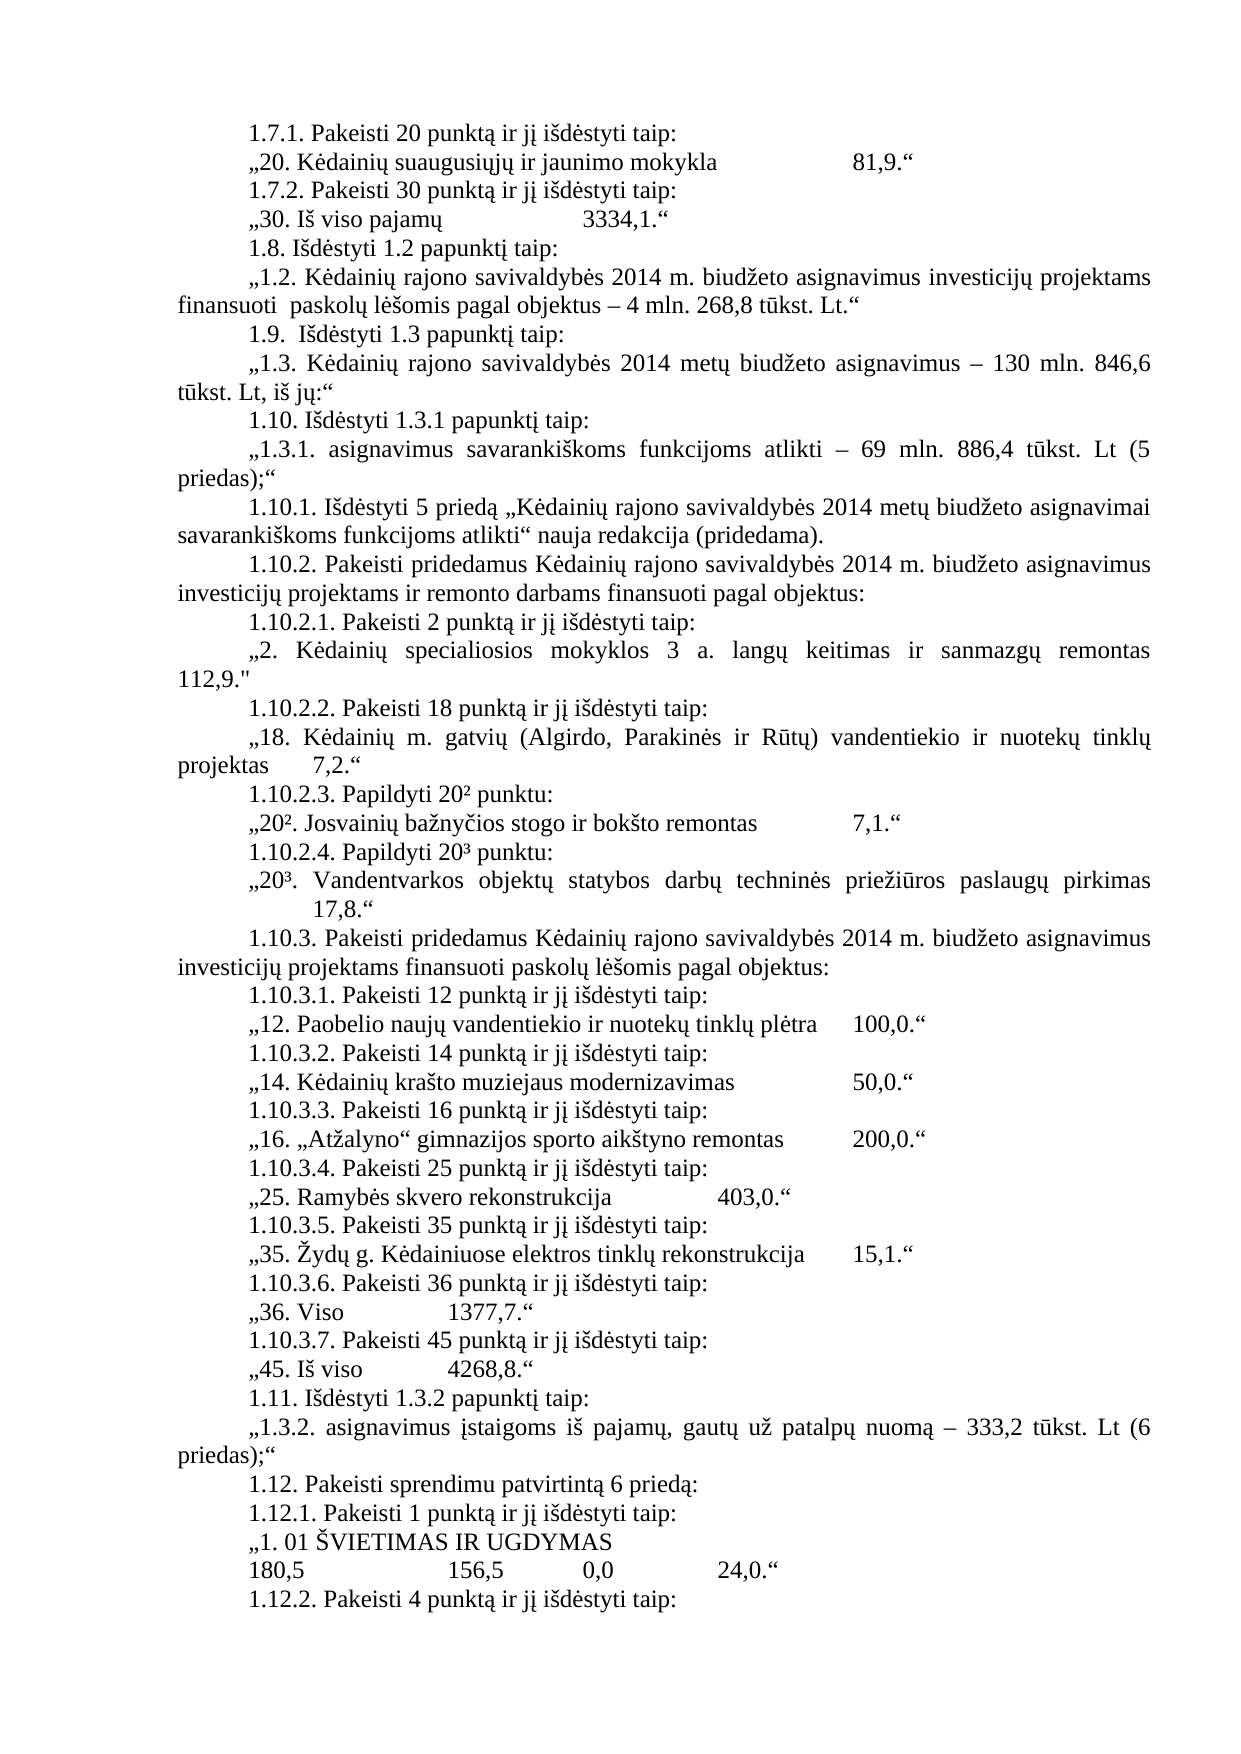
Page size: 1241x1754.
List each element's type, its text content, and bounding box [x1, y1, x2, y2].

text 1.10. Išdėstyti 1.3.1 papunktį taip: [177, 406, 1152, 434]
text 1.7.1. Pakeisti 20 punktą ir jį išdėstyti taip: [177, 118, 1152, 147]
text „18. Kėdainių m. gatvių (Algirdo, Parakinės ir Rūtų) vandentiekio ir nuotekų tinklų projektas 7,2.“ [177, 722, 1152, 779]
text 180,5 156,5 0,0 24,0.“ [177, 1556, 1152, 1584]
text 1.10.3. Pakeisti pridedamus Kėdainių rajono savivaldybės 2014 m. biudžeto asignavimus investicijų projektams finansuoti paskolų lėšomis pagal objektus: [177, 923, 1152, 981]
text „20. Kėdainių suaugusiųjų ir jaunimo mokykla 81,9.“ [177, 147, 1152, 176]
text 1.12. Pakeisti sprendimu patvirtintą 6 priedą: [177, 1469, 1152, 1498]
text „1. 01 ŠVIETIMAS IR UGDYMAS [177, 1527, 1152, 1556]
text „14. Kėdainių krašto muziejaus modernizavimas 50,0.“ [177, 1067, 1152, 1096]
text 1.9. Išdėstyti 1.3 papunktį taip: [177, 319, 1152, 348]
text „1.2. Kėdainių rajono savivaldybės 2014 m. biudžeto asignavimus investicijų projektams finansuoti paskolų lėšomis pagal objektus – 4 mln. 268,8 tūkst. Lt.“ [177, 262, 1152, 319]
text „2. Kėdainių specialiosios mokyklos 3 a. langų keitimas ir sanmazgų remontas 112,9." [177, 636, 1152, 693]
text „1.3.2. asignavimus įstaigoms iš pajamų, gautų už patalpų nuomą – 333,2 tūkst. Lt (6 priedas);“ [177, 1412, 1152, 1469]
text 1.10.2.2. Pakeisti 18 punktą ir jį išdėstyti taip: [177, 693, 1152, 722]
text 1.7.2. Pakeisti 30 punktą ir jį išdėstyti taip: [177, 176, 1152, 204]
text 1.10.3.4. Pakeisti 25 punktą ir jį išdėstyti taip: [177, 1153, 1152, 1182]
text 1.10.3.2. Pakeisti 14 punktą ir jį išdėstyti taip: [177, 1038, 1152, 1067]
text 1.10.3.3. Pakeisti 16 punktą ir jį išdėstyti taip: [177, 1096, 1152, 1124]
text „35. Žydų g. Kėdainiuose elektros tinklų rekonstrukcija 15,1.“ [177, 1239, 1152, 1268]
text „36. Viso 1377,7.“ [177, 1297, 1152, 1326]
text 1.12.1. Pakeisti 1 punktą ir jį išdėstyti taip: [177, 1498, 1152, 1527]
text „20². Josvainių bažnyčios stogo ir bokšto remontas 7,1.“ [177, 808, 1152, 837]
text 1.10.1. Išdėstyti 5 priedą „Kėdainių rajono savivaldybės 2014 metų biudžeto asignavimai savarankiškoms funkcijoms atlikti“ nauja redakcija (pridedama). [177, 492, 1152, 549]
text 1.12.2. Pakeisti 4 punktą ir jį išdėstyti taip: [177, 1584, 1152, 1613]
text 1.11. Išdėstyti 1.3.2 papunktį taip: [177, 1383, 1152, 1412]
text „45. Iš viso 4268,8.“ [177, 1354, 1152, 1383]
text 1.10.3.7. Pakeisti 45 punktą ir jį išdėstyti taip: [177, 1326, 1152, 1354]
text 1.10.2. Pakeisti pridedamus Kėdainių rajono savivaldybės 2014 m. biudžeto asignavimus investicijų projektams ir remonto darbams finansuoti pagal objektus: [177, 549, 1152, 607]
text „16. „Atžalyno“ gimnazijos sporto aikštyno remontas 200,0.“ [177, 1124, 1152, 1153]
text 1.10.3.5. Pakeisti 35 punktą ir jį išdėstyti taip: [177, 1211, 1152, 1239]
text 1.10.3.6. Pakeisti 36 punktą ir jį išdėstyti taip: [177, 1268, 1152, 1297]
text „1.3.1. asignavimus savarankiškoms funkcijoms atlikti – 69 mln. 886,4 tūkst. Lt (5 priedas);“ [177, 434, 1152, 492]
text 1.10.3.1. Pakeisti 12 punktą ir jį išdėstyti taip: [177, 981, 1152, 1009]
text „12. Paobelio naujų vandentiekio ir nuotekų tinklų plėtra 100,0.“ [177, 1009, 1152, 1038]
text „30. Iš viso pajamų 3334,1.“ [177, 204, 1152, 233]
text „25. Ramybės skvero rekonstrukcija 403,0.“ [177, 1182, 1152, 1211]
text „20³. Vandentvarkos objektų statybos darbų techninės priežiūros paslaugų pirkimas 17,8.“ [177, 866, 1152, 923]
text 1.8. Išdėstyti 1.2 papunktį taip: [177, 233, 1152, 262]
text 1.10.2.1. Pakeisti 2 punktą ir jį išdėstyti taip: [177, 607, 1152, 636]
text „1.3. Kėdainių rajono savivaldybės 2014 metų biudžeto asignavimus – 130 mln. 846,6 tūkst. Lt, iš jų:“ [177, 348, 1152, 406]
text 1.10.2.4. Papildyti 20³ punktu: [177, 837, 1152, 866]
text 1.10.2.3. Papildyti 20² punktu: [177, 779, 1152, 808]
